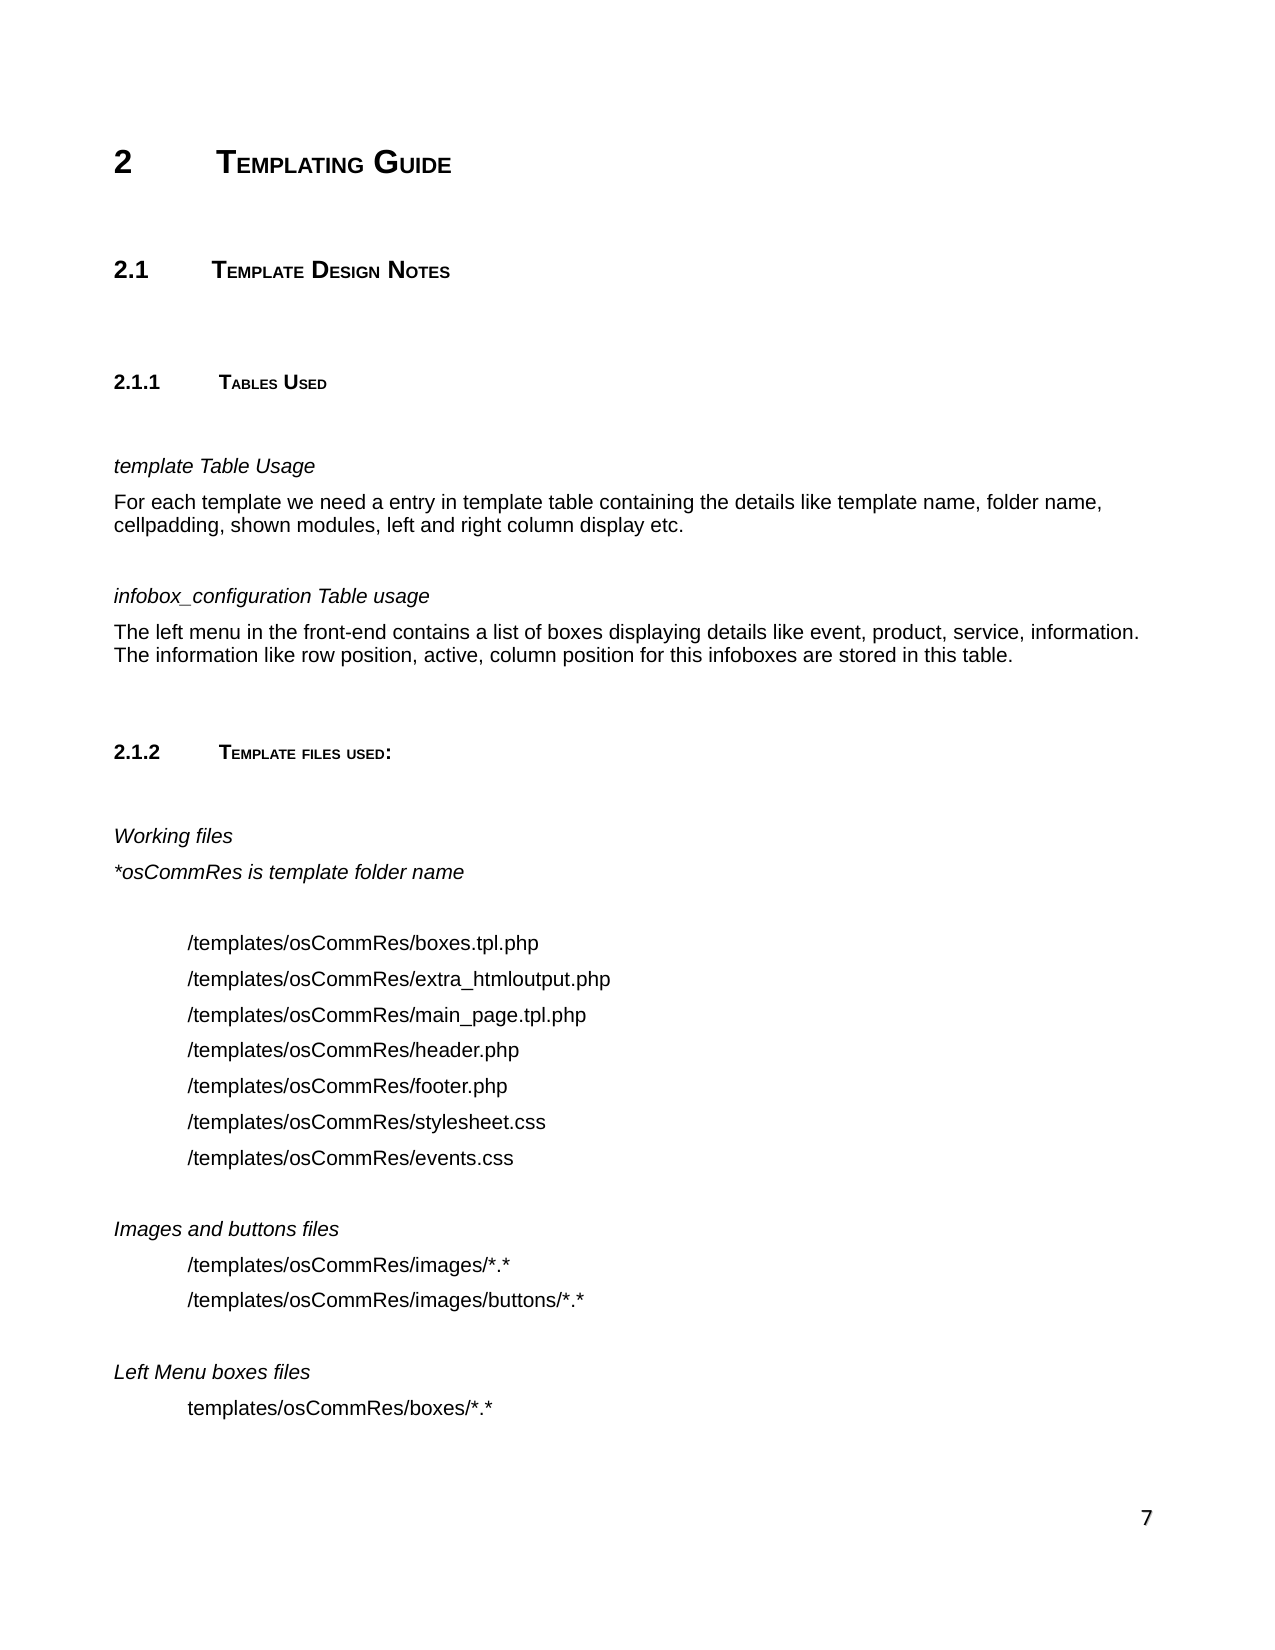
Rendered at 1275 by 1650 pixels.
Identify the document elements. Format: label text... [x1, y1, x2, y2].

text For each template we need a entry in template table containing the details like template name, folder name, cellpadding, shown modules, left and right column display etc. [114, 490, 1156, 537]
text Working files [114, 824, 1156, 848]
subtitle 2.1.2 Template files used: [114, 741, 1156, 764]
text /templates/osCommRes/stylesheet.css [187, 1110, 1156, 1133]
subtitle Templating Guide [114, 143, 1156, 181]
text Left Menu boxes files [114, 1360, 1156, 1384]
text /templates/osCommRes/extra_htmloutput.php [187, 967, 1156, 991]
text *osCommRes is template folder name [114, 860, 1156, 883]
text /templates/osCommRes/images/*.* [187, 1253, 1156, 1276]
text /templates/osCommRes/events.css [187, 1146, 1156, 1169]
text infobox_configuration Table usage [114, 585, 1156, 608]
text /templates/osCommRes/main_page.tpl.php [187, 1003, 1156, 1026]
text /templates/osCommRes/header.php [187, 1039, 1156, 1062]
text /templates/osCommRes/images/buttons/*.* [187, 1289, 1156, 1312]
text Images and buttons files [114, 1217, 1156, 1241]
text /templates/osCommRes/footer.php [187, 1074, 1156, 1098]
text templates/osCommRes/boxes/*.* [187, 1396, 1156, 1419]
subtitle 2.1 Template Design Notes [114, 256, 1156, 283]
text /templates/osCommRes/boxes.tpl.php [187, 932, 1156, 955]
text The left menu in the front-end contains a list of boxes displaying details like event, product, service, information. The information like row position, active, column position for this infoboxes are stored in this table. [114, 621, 1156, 667]
text template Table Usage [114, 455, 1156, 478]
subtitle 2.1.1 Tables Used [114, 371, 1156, 394]
